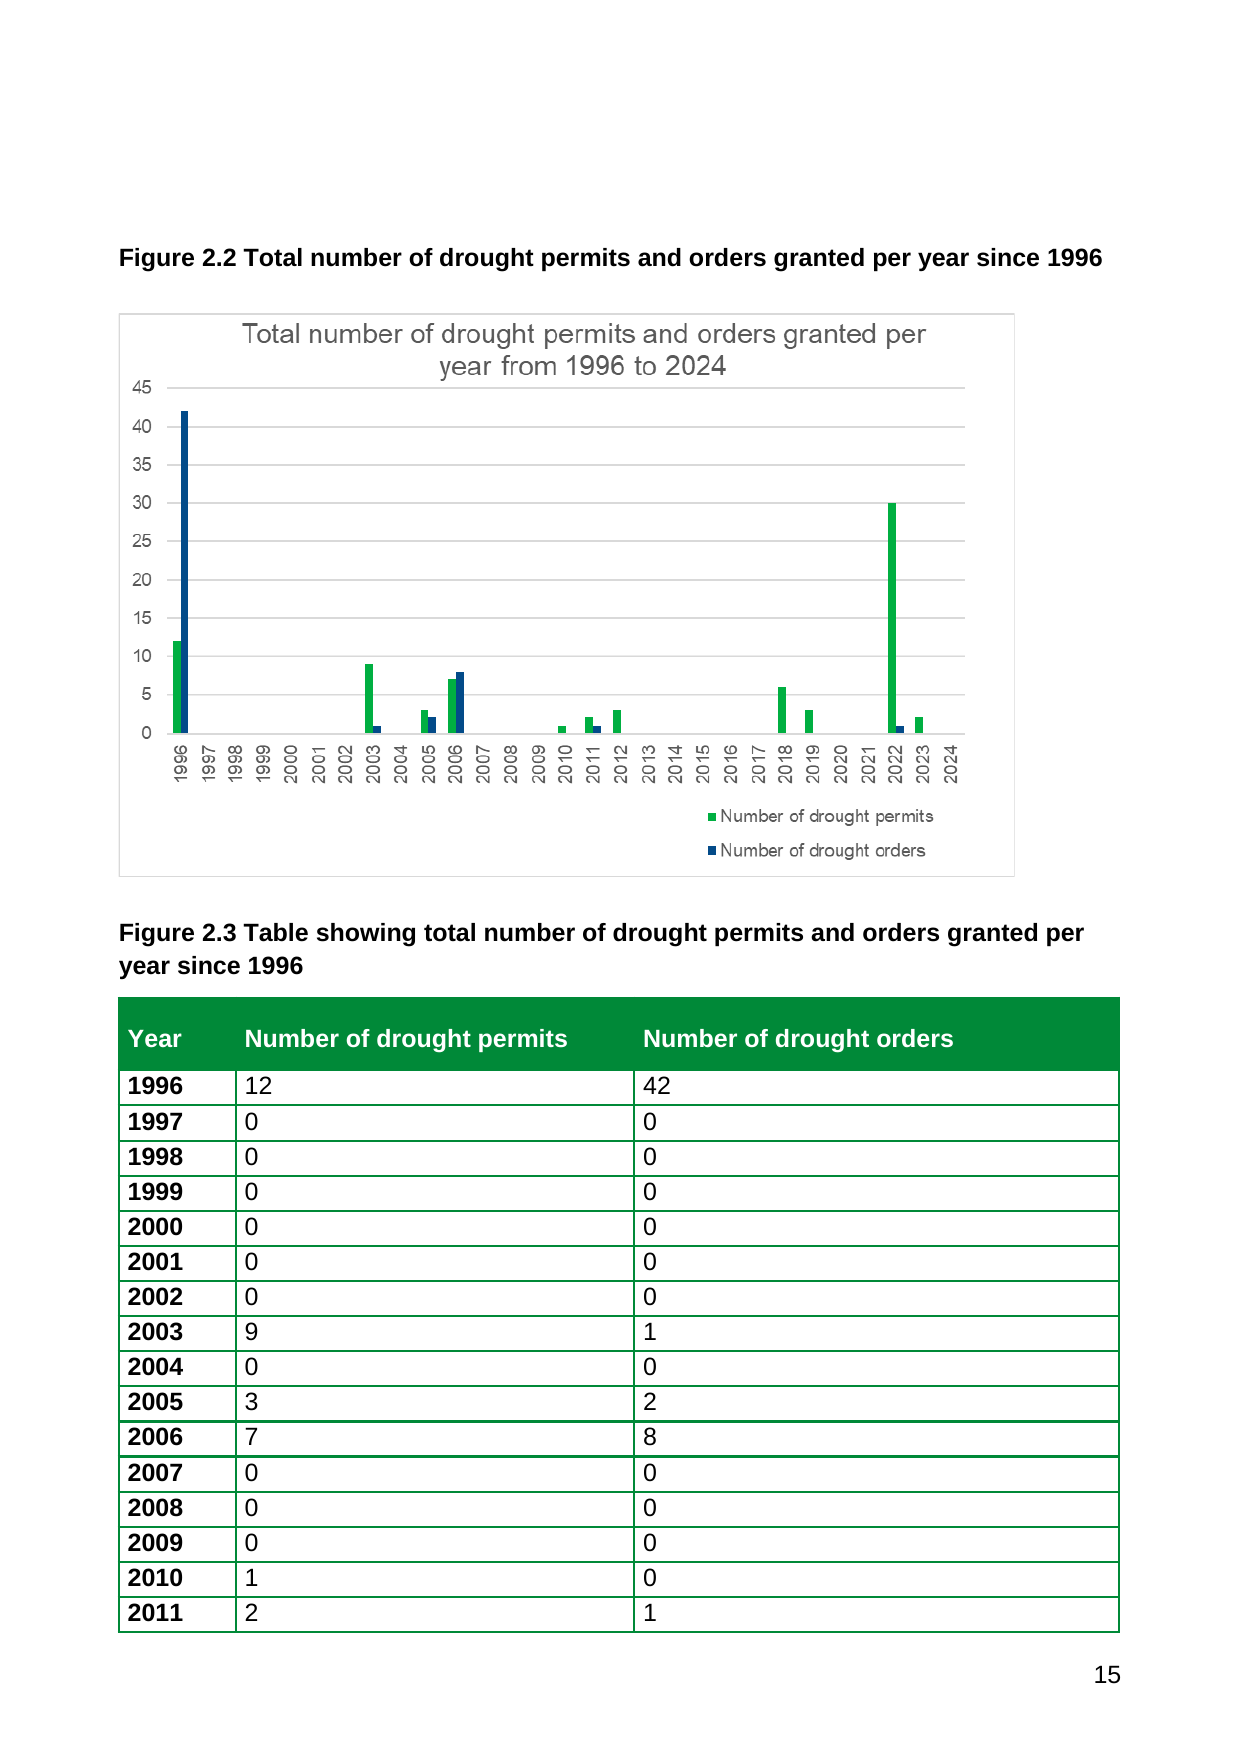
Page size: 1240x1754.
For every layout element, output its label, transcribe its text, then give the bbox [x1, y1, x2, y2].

table_cell 1997 [120, 1106, 235, 1139]
table_cell 0 [635, 1563, 1118, 1596]
table_cell 0 [635, 1247, 1118, 1280]
table_cell 1999 [120, 1177, 235, 1210]
table_cell 0 [237, 1177, 633, 1210]
table_cell 2003 [120, 1317, 235, 1350]
table_cell 1998 [120, 1142, 235, 1174]
table_cell 0 [237, 1282, 633, 1315]
table_cell 0 [635, 1282, 1118, 1315]
table_cell 0 [237, 1493, 633, 1526]
table_cell 2007 [120, 1458, 235, 1491]
table_cell 2002 [120, 1282, 235, 1315]
table_cell 3 [237, 1387, 633, 1420]
table_header Year [120, 999, 235, 1069]
table_cell 0 [635, 1177, 1118, 1210]
table_cell 0 [237, 1458, 633, 1491]
table_cell 2006 [120, 1423, 235, 1455]
table_cell 8 [635, 1423, 1118, 1455]
table_cell 42 [635, 1071, 1118, 1104]
table_cell 1 [635, 1317, 1118, 1350]
table_header Number of drought orders [635, 999, 1118, 1069]
table_cell 2010 [120, 1563, 235, 1596]
table_cell 7 [237, 1423, 633, 1455]
table_cell 1996 [120, 1071, 235, 1104]
table_cell 0 [635, 1493, 1118, 1526]
table_cell 0 [635, 1458, 1118, 1491]
text Figure 2.3 Table showing total number of drought permits and orders granted per year since 1996 [118, 918, 1121, 980]
table_cell 0 [635, 1106, 1118, 1139]
table_cell 0 [237, 1247, 633, 1280]
table_cell 2001 [120, 1247, 235, 1280]
table_cell 0 [635, 1352, 1118, 1385]
table_cell 2008 [120, 1493, 235, 1526]
table_cell 1 [635, 1598, 1118, 1631]
table_cell 0 [237, 1142, 633, 1174]
table_cell 0 [237, 1106, 633, 1139]
table_cell 0 [237, 1352, 633, 1385]
table_cell 0 [635, 1528, 1118, 1561]
table_header Number of drought permits [237, 999, 633, 1069]
table_cell 0 [237, 1528, 633, 1561]
text Figure 2.2 Total number of drought permits and orders granted per year since 1996 [118, 243, 1121, 272]
table_cell 2 [237, 1598, 633, 1631]
table_cell 2009 [120, 1528, 235, 1561]
table_cell 0 [237, 1212, 633, 1245]
table_cell 0 [635, 1212, 1118, 1245]
table_cell 2 [635, 1387, 1118, 1420]
table_cell 2004 [120, 1352, 235, 1385]
table_cell 2000 [120, 1212, 235, 1245]
table_cell 1 [237, 1563, 633, 1596]
table_cell 12 [237, 1071, 633, 1104]
table_cell 9 [237, 1317, 633, 1350]
table_cell 2011 [120, 1598, 235, 1631]
table_cell 2005 [120, 1387, 235, 1420]
table_cell 0 [635, 1142, 1118, 1174]
